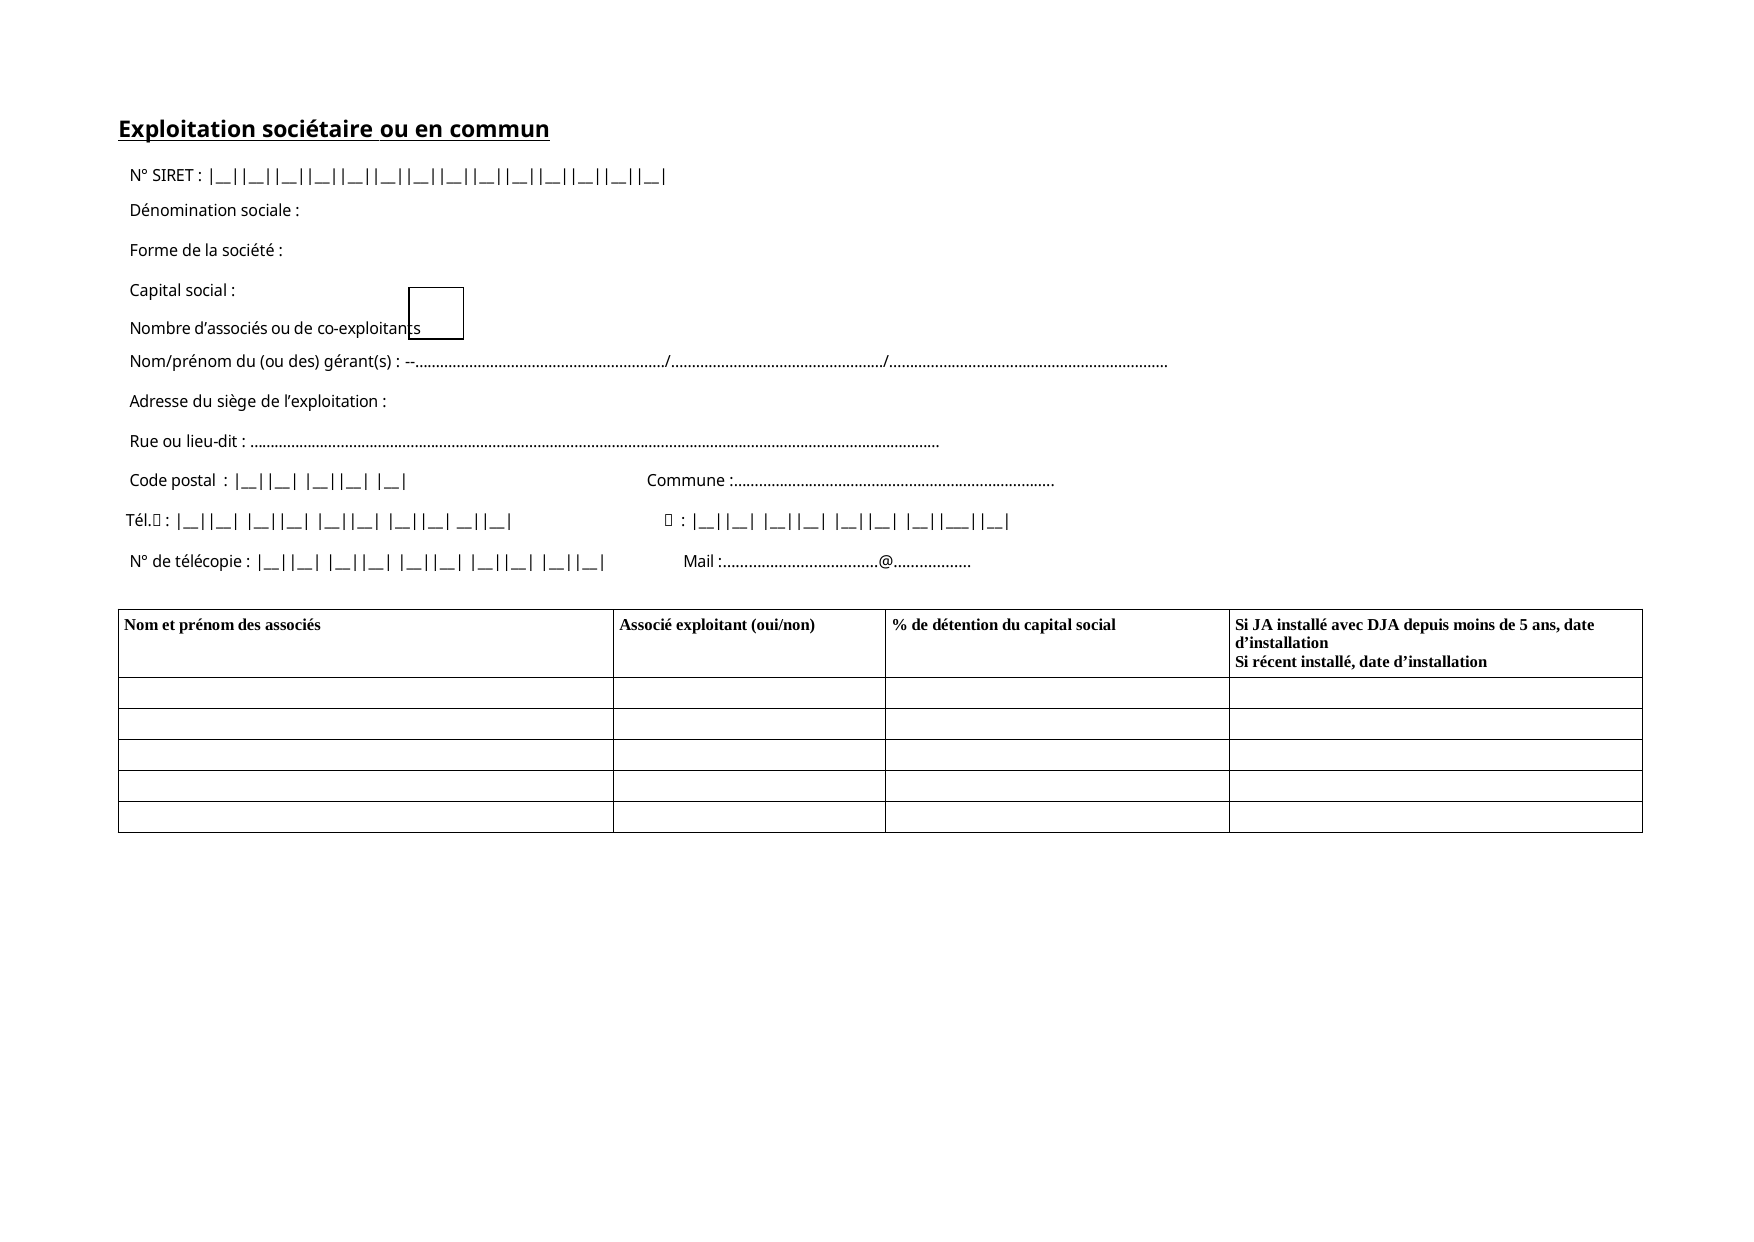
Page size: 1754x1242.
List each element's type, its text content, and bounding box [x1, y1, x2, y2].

table_header Si JA installé avec DJA depuis moins de 5 ans, date d’installation Si récent installé, date d’installation [1230, 610, 1642, 677]
text Code postal : |__||__| |__||__| |__| Commune :………………………………………………………………….. [404, 473, 1636, 490]
text Capital social : [129, 265, 942, 304]
table_cell [614, 771, 885, 801]
text N° SIRET : |__||__||__||__||__||__||__||__||__||__||__||__||__||__| [129, 166, 1636, 185]
table_header % de détention du capital social [886, 610, 1229, 677]
text Tél. : |__||__| |__||__| |__||__| |__||__| __||__|  : |__||__| |__||__| |__||__| |__||___||__| [1007, 513, 1636, 529]
table_cell [119, 709, 613, 739]
table_header Associé exploitant (oui/non) [614, 610, 885, 677]
table_cell [1230, 740, 1642, 770]
table_cell [1230, 678, 1642, 708]
table_cell [1230, 771, 1642, 801]
table_cell [886, 740, 1229, 770]
table_cell [886, 802, 1229, 832]
table_cell [614, 802, 885, 832]
text Code postal : |__||__| |__||__| |__| Commune :………………………………………………………………….. [129, 473, 236, 490]
table_cell [886, 678, 1229, 708]
text Forme de la société : [129, 225, 942, 264]
table_header Nom et prénom des associés [119, 610, 613, 677]
text Nombre d’associés ou de co-exploitants [129, 321, 408, 338]
text Rue ou lieu-dit : …………………………………………………………………………………………………………………………………………………… [129, 434, 1636, 450]
text Dénomination sociale : [129, 185, 942, 225]
table_cell [1230, 709, 1642, 739]
text Nom/prénom du (ou des) gérant(s) : --……………………………………………………/……………………………………………/…………………………………………………………. [129, 354, 1636, 371]
text N° de télécopie : |__||__| |__||__| |__||__| |__||__| |__||__| Mail :………………………………@……………… [129, 552, 1636, 571]
table_cell [886, 709, 1229, 739]
text Tél. : |__||__| |__||__| |__||__| |__||__| __||__|  : |__||__| |__||__| |__||__| |__||___||__| [509, 513, 694, 529]
table_cell [119, 771, 613, 801]
table_cell [119, 678, 613, 708]
table_cell [614, 678, 885, 708]
text Nombre d’associés ou de co-exploitants [487, 321, 1636, 338]
text Adresse du siège de l’exploitation : [129, 394, 1636, 411]
table_cell [886, 771, 1229, 801]
table_cell [614, 740, 885, 770]
table_cell [614, 709, 885, 739]
table_cell [119, 802, 613, 832]
table_cell [1230, 802, 1642, 832]
text Exploitation sociétaire ou en commun [118, 119, 1636, 142]
table_cell [119, 740, 613, 770]
